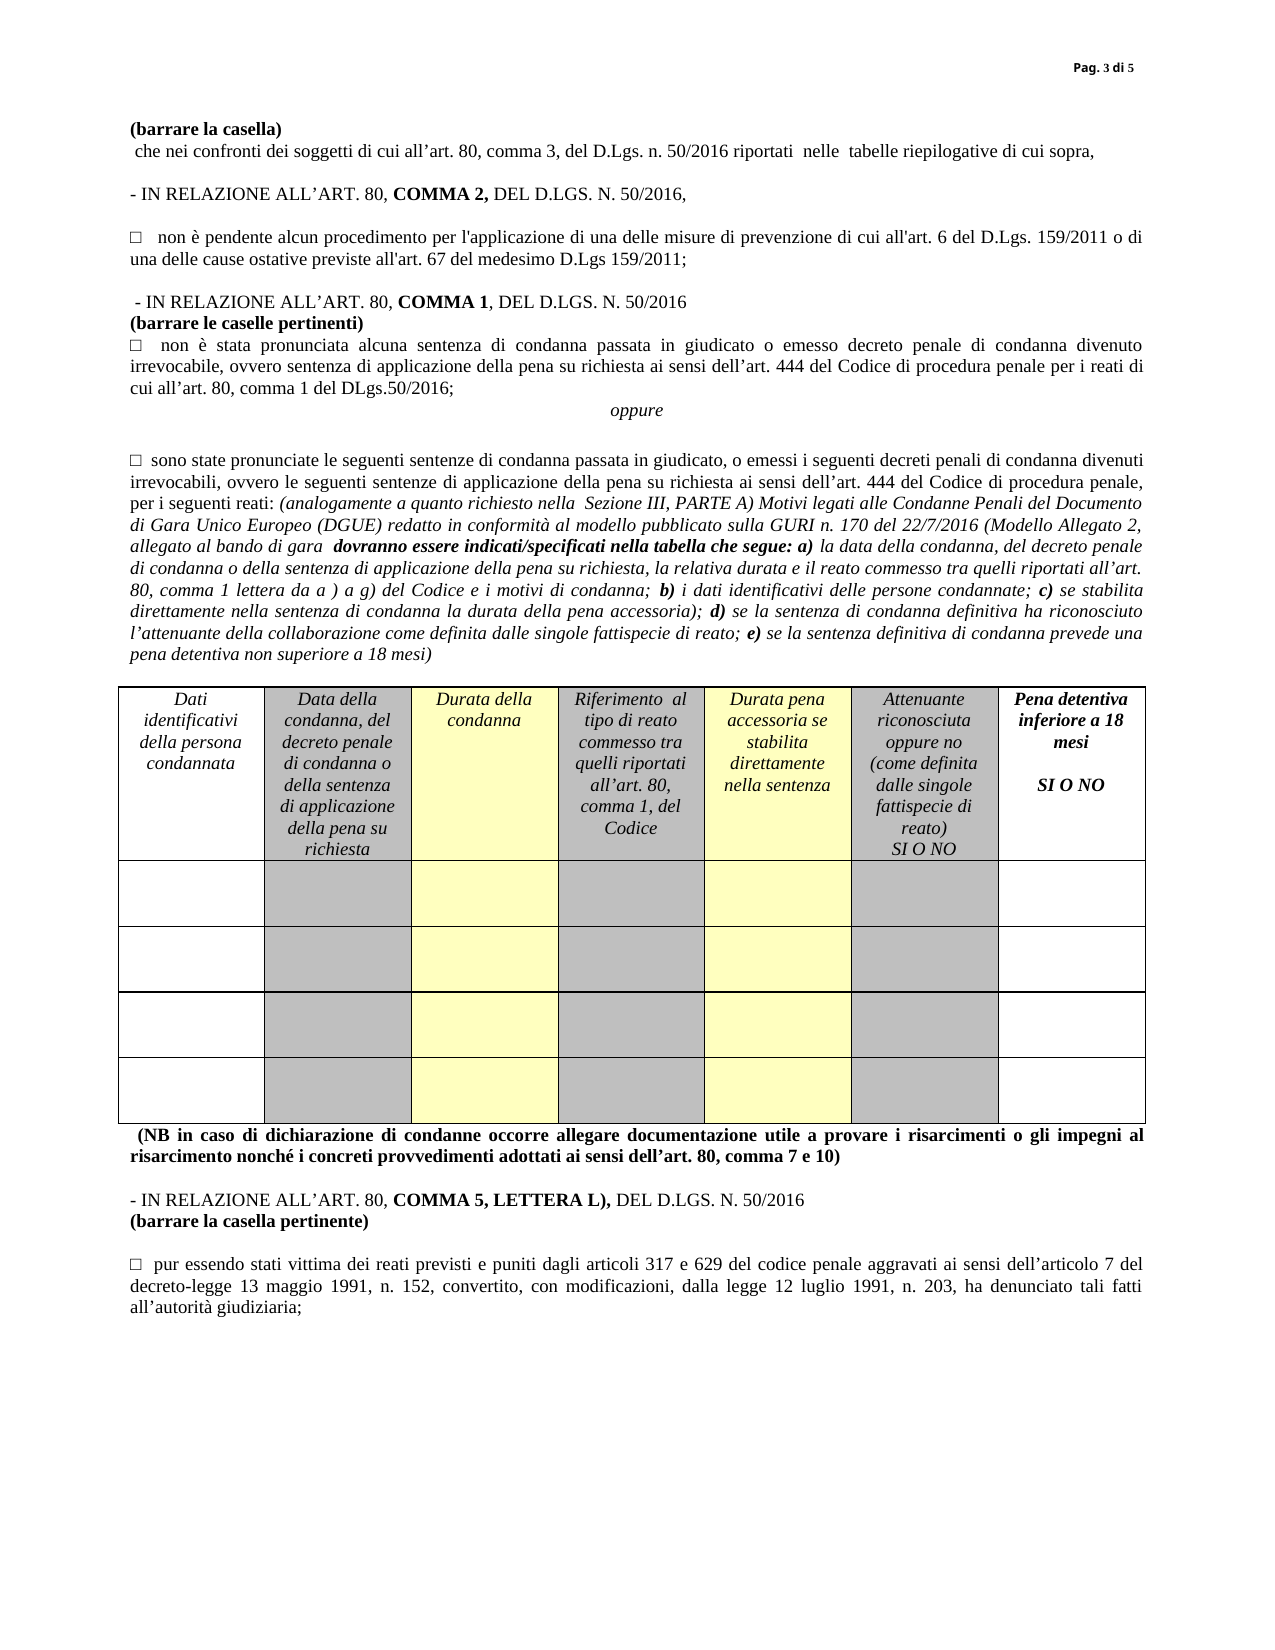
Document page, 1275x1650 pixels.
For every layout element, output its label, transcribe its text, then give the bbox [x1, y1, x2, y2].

text □ non è pendente alcun procedimento per l'applicazione di una delle misure di prevenzione di cui all'art. 6 del D.Lgs. 159/2011 o di una delle cause ostative previste all'art. 67 del medesimo D.Lgs 159/2011; [130, 226, 1145, 269]
table_cell [559, 1058, 704, 1123]
text - IN RELAZIONE ALL’ART. 80, COMMA 2, DEL D.LGS. N. 50/2016, [130, 183, 1145, 204]
table_cell [412, 993, 558, 1057]
table_cell [852, 993, 998, 1057]
table_cell [852, 861, 998, 926]
table_header Dati identificativi della persona condannata [119, 688, 264, 860]
table_cell [852, 927, 998, 991]
text - IN RELAZIONE ALL’ART. 80, COMMA 5, LETTERA L), DEL D.LGS. N. 50/2016 [130, 1188, 1145, 1210]
table_cell [705, 927, 851, 991]
text □ pur essendo stati vittima dei reati previsti e puniti dagli articoli 317 e 629 del codice penale aggravati ai sensi dell’articolo 7 del decreto-legge 13 maggio 1991, n. 152, convertito, con modificazioni, dalla legge 12 luglio 1991, n. 203, ha denunciato tali fatti all’autorità giudiziaria; [130, 1253, 1145, 1318]
table_cell [119, 861, 264, 926]
text □ sono state pronunciate le seguenti sentenze di condanna passata in giudicato, o emessi i seguenti decreti penali di condanna divenuti irrevocabili, ovvero le seguenti sentenze di applicazione della pena su richiesta ai sensi dell’art. 444 del Codice di procedura penale, per i seguenti reati: (analogamente a quanto richiesto nella Sezione III, PARTE A) Motivi legati alle Condanne Penali del Documento di Gara Unico Europeo (DGUE) redatto in conformità al modello pubblicato sulla GURI n. 170 del 22/7/2016 (Modello Allegato 2, allegato al bando di gara dovranno essere indicati/specificati nella tabella che segue: a) la data della condanna, del decreto penale di condanna o della sentenza di applicazione della pena su richiesta, la relativa durata e il reato commesso tra quelli riportati all’art. 80, comma 1 lettera da a ) a g) del Codice e i motivi di condanna; b) i dati identificativi delle persone condannate; c) se stabilita direttamente nella sentenza di condanna la durata della pena accessoria); d) se la sentenza di condanna definitiva ha riconosciuto l’attenuante della collaborazione come definita dalle singole fattispecie di reato; e) se la sentenza definitiva di condanna prevede una pena detentiva non superiore a 18 mesi) [130, 449, 1145, 665]
table_cell [119, 1058, 264, 1123]
table_cell [412, 861, 558, 926]
table_cell [559, 861, 704, 926]
text (NB in caso di dichiarazione di condanne occorre allegare documentazione utile a provare i risarcimenti o gli impegni al risarcimento nonché i concreti provvedimenti adottati ai sensi dell’art. 80, comma 7 e 10) [130, 1124, 1145, 1167]
text (barrare la casella pertinente) [130, 1210, 1145, 1232]
text □ non è stata pronunciata alcuna sentenza di condanna passata in giudicato o emesso decreto penale di condanna divenuto irrevocabile, ovvero sentenza di applicazione della pena su richiesta ai sensi dell’art. 444 del Codice di procedura penale per i reati di cui all’art. 80, comma 1 del DLgs.50/2016; [130, 334, 1145, 398]
text oppure [130, 398, 1145, 420]
table_cell [999, 927, 1145, 991]
table_header Data della condanna, del decreto penale di condanna o della sentenza di applicazione della pena su richiesta [265, 688, 411, 860]
text (barrare la casella) [130, 118, 1145, 140]
table_cell [265, 993, 411, 1057]
text che nei confronti dei soggetti di cui all’art. 80, comma 3, del D.Lgs. n. 50/2016 riportati nelle tabelle riepilogative di cui sopra, [130, 140, 1145, 161]
table_cell [412, 927, 558, 991]
table_cell [119, 993, 264, 1057]
text (barrare le caselle pertinenti) [130, 312, 1145, 334]
table_cell [999, 861, 1145, 926]
table_cell [705, 1058, 851, 1123]
table_cell [412, 1058, 558, 1123]
table_cell [705, 861, 851, 926]
table_header Attenuante riconosciuta oppure no (come definita dalle singole fattispecie di reato) SI O NO [852, 688, 998, 860]
table_cell [852, 1058, 998, 1123]
table_header Riferimento al tipo di reato commesso tra quelli riportati all’art. 80, comma 1, del Codice [559, 688, 704, 860]
table_cell [265, 1058, 411, 1123]
table_cell [265, 927, 411, 991]
table_cell [559, 927, 704, 991]
table_cell [265, 861, 411, 926]
table_cell [999, 1058, 1145, 1123]
table_header Durata della condanna [412, 688, 558, 860]
table_cell [559, 993, 704, 1057]
table_header Durata pena accessoria se stabilita direttamente nella sentenza [705, 688, 851, 860]
table_header Pena detentiva inferiore a 18 mesi SI O NO [999, 688, 1145, 860]
table_cell [119, 927, 264, 991]
table_cell [705, 993, 851, 1057]
table_cell [999, 993, 1145, 1057]
text - IN RELAZIONE ALL’ART. 80, COMMA 1, DEL D.LGS. N. 50/2016 [130, 291, 1145, 312]
